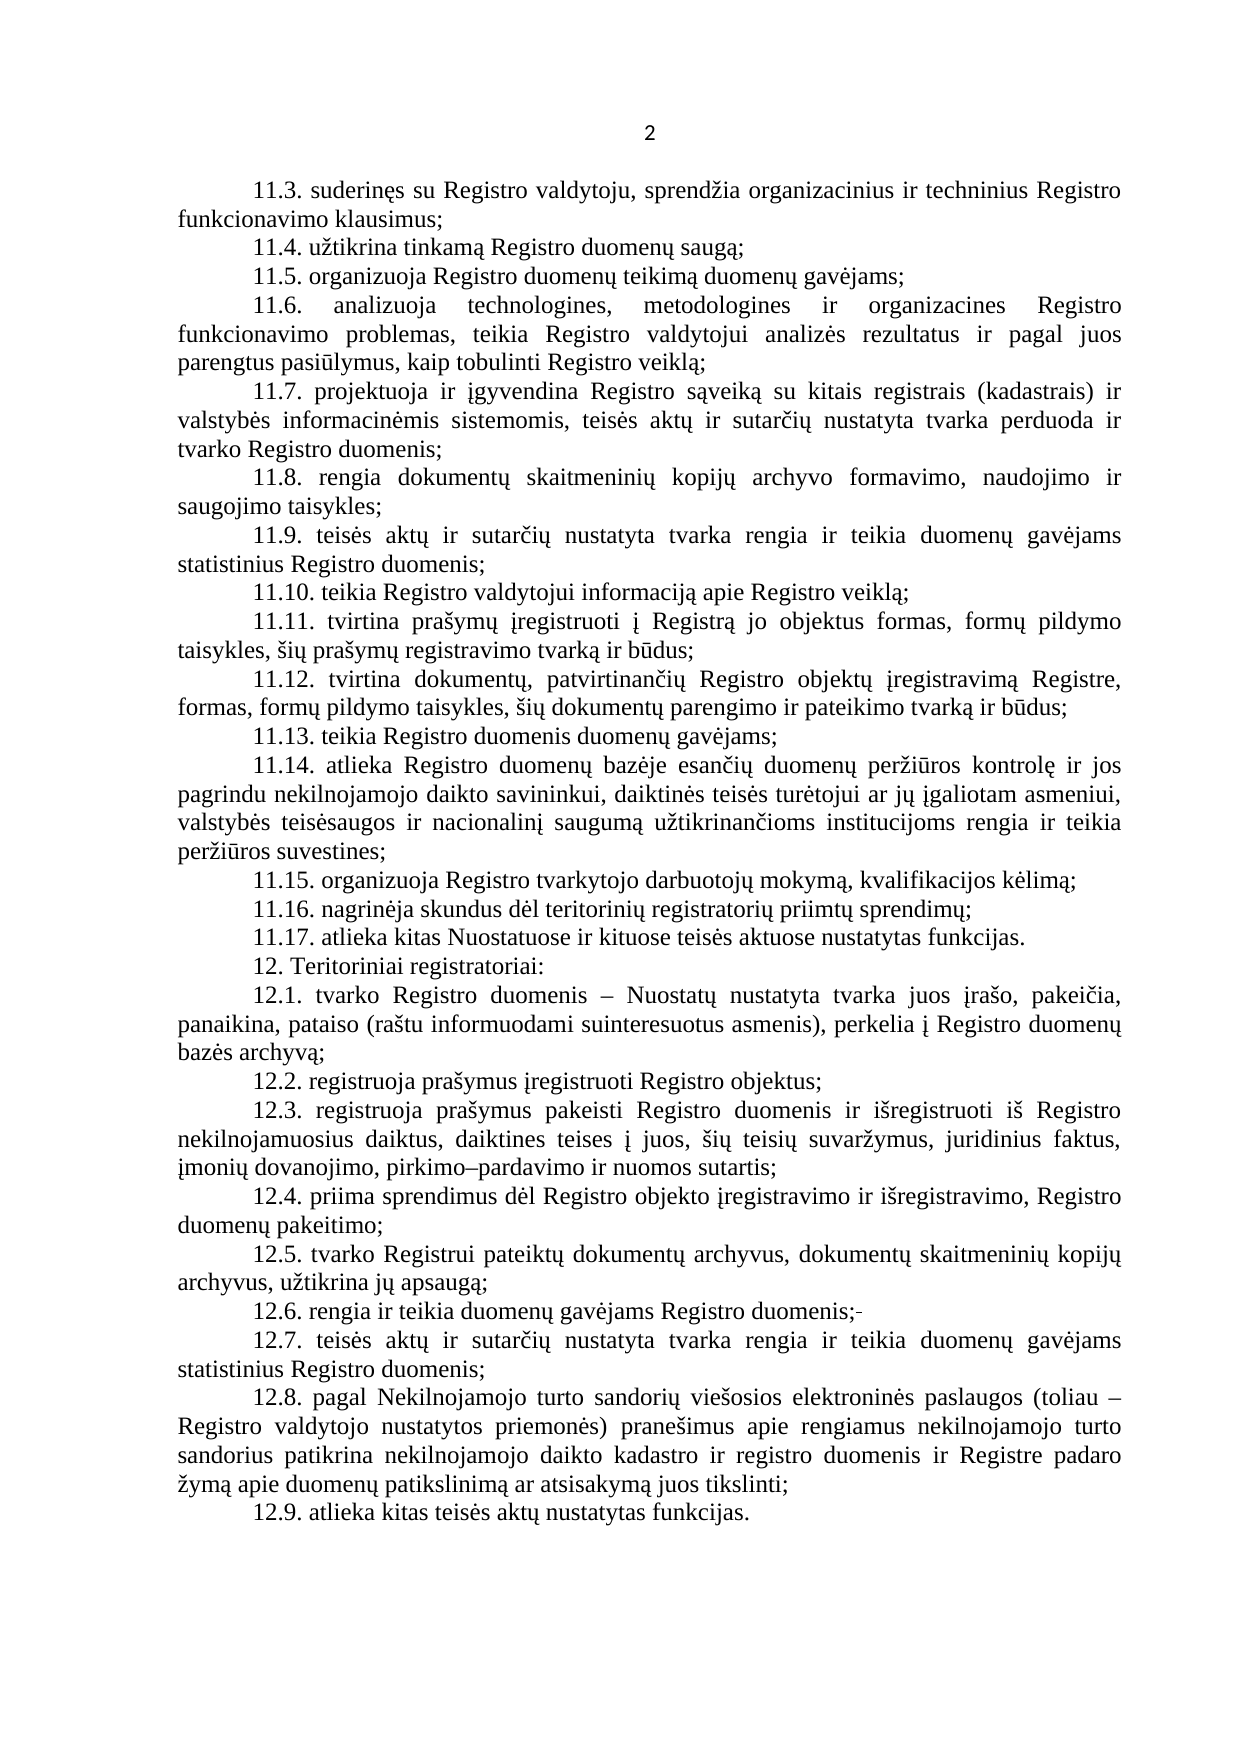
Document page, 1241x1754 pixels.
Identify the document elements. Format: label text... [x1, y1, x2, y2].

text 11.4. užtikrina tinkamą Registro duomenų saugą; [177, 232, 1122, 261]
text 11.13. teikia Registro duomenis duomenų gavėjams; [177, 721, 1122, 750]
text 11.16. nagrinėja skundus dėl teritorinių registratorių priimtų sprendimų; [177, 894, 1122, 922]
text 12.2. registruoja prašymus įregistruoti Registro objektus; [177, 1066, 1122, 1095]
text 12.7. teisės aktų ir sutarčių nustatyta tvarka rengia ir teikia duomenų gavėjams statistinius Registro duomenis; [177, 1325, 1122, 1382]
text 11.11. tvirtina prašymų įregistruoti į Registrą jo objektus formas, formų pildymo taisykles, šių prašymų registravimo tvarką ir būdus; [177, 606, 1122, 664]
text 11.8. rengia dokumentų skaitmeninių kopijų archyvo formavimo, naudojimo ir saugojimo taisykles; [177, 462, 1122, 520]
text 11.10. teikia Registro valdytojui informaciją apie Registro veiklą; [177, 577, 1122, 606]
text 11.3. suderinęs su Registro valdytoju, sprendžia organizacinius ir techninius Registro funkcionavimo klausimus; [177, 175, 1122, 232]
text 11.14. atlieka Registro duomenų bazėje esančių duomenų peržiūros kontrolę ir jos pagrindu nekilnojamojo daikto savininkui, daiktinės teisės turėtojui ar jų įgaliotam asmeniui, valstybės teisėsaugos ir nacionalinį saugumą užtikrinančioms institucijoms rengia ir teikia peržiūros suvestines; [177, 750, 1122, 865]
text 11.5. organizuoja Registro duomenų teikimą duomenų gavėjams; [177, 261, 1122, 290]
text 12.6. rengia ir teikia duomenų gavėjams Registro duomenis; [177, 1296, 1122, 1325]
text 12.1. tvarko Registro duomenis – Nuostatų nustatyta tvarka juos įrašo, pakeičia, panaikina, pataiso (raštu informuodami suinteresuotus asmenis), perkelia į Registro duomenų bazės archyvą; [177, 980, 1122, 1066]
text 11.12. tvirtina dokumentų, patvirtinančių Registro objektų įregistravimą Registre, formas, formų pildymo taisykles, šių dokumentų parengimo ir pateikimo tvarką ir būdus; [177, 664, 1122, 721]
text 12.4. priima sprendimus dėl Registro objekto įregistravimo ir išregistravimo, Registro duomenų pakeitimo; [177, 1181, 1122, 1239]
text 11.6. analizuoja technologines, metodologines ir organizacines Registro funkcionavimo problemas, teikia Registro valdytojui analizės rezultatus ir pagal juos parengtus pasiūlymus, kaip tobulinti Registro veiklą; [177, 290, 1122, 376]
text 12.8. pagal Nekilnojamojo turto sandorių viešosios elektroninės paslaugos (toliau – Registro valdytojo nustatytos priemonės) pranešimus apie rengiamus nekilnojamojo turto sandorius patikrina nekilnojamojo daikto kadastro ir registro duomenis ir Registre padaro žymą apie duomenų patikslinimą ar atsisakymą juos tikslinti; [177, 1382, 1122, 1497]
text 11.15. organizuoja Registro tvarkytojo darbuotojų mokymą, kvalifikacijos kėlimą; [177, 865, 1122, 894]
text 11.9. teisės aktų ir sutarčių nustatyta tvarka rengia ir teikia duomenų gavėjams statistinius Registro duomenis; [177, 520, 1122, 577]
text 12.9. atlieka kitas teisės aktų nustatytas funkcijas. [177, 1497, 1122, 1526]
text 11.7. projektuoja ir įgyvendina Registro sąveiką su kitais registrais (kadastrais) ir valstybės informacinėmis sistemomis, teisės aktų ir sutarčių nustatyta tvarka perduoda ir tvarko Registro duomenis; [177, 376, 1122, 462]
text 12.5. tvarko Registrui pateiktų dokumentų archyvus, dokumentų skaitmeninių kopijų archyvus, užtikrina jų apsaugą; [177, 1239, 1122, 1296]
text 11.17. atlieka kitas Nuostatuose ir kituose teisės aktuose nustatytas funkcijas. [177, 922, 1122, 951]
text 12. Teritoriniai registratoriai: [177, 951, 1122, 980]
text 12.3. registruoja prašymus pakeisti Registro duomenis ir išregistruoti iš Registro nekilnojamuosius daiktus, daiktines teises į juos, šių teisių suvaržymus, juridinius faktus, įmonių dovanojimo, pirkimo–pardavimo ir nuomos sutartis; [177, 1095, 1122, 1181]
